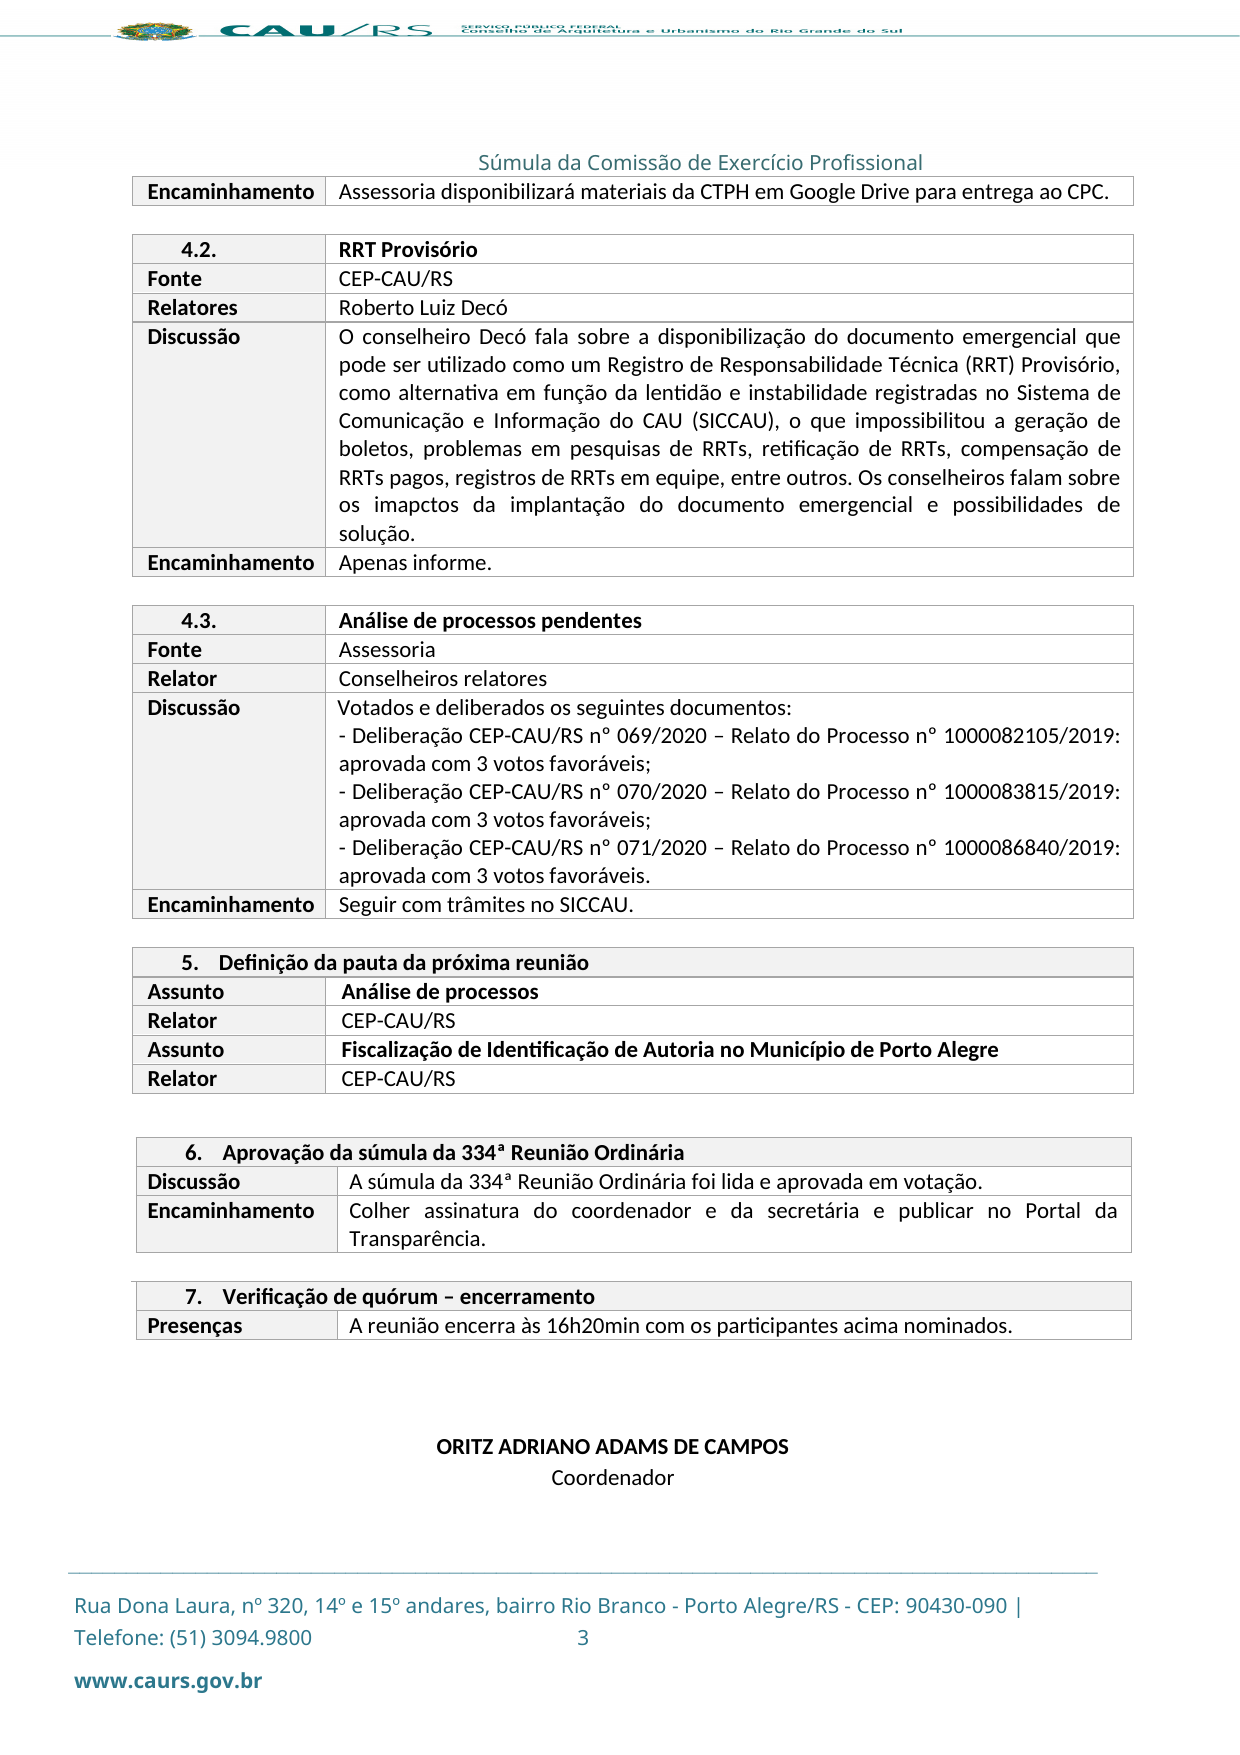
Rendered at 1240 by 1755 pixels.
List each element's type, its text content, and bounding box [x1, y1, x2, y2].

table_cell A súmula da 334ª Reunião Ordinária foi lida e aprovada em votação. [338, 1167, 1131, 1195]
table_header [131, 1137, 136, 1166]
table_cell Assessoria disponibilizará materiais da CTPH em Google Drive para entrega ao CPC. [326, 177, 1133, 205]
table_cell O conselheiro Decó fala sobre a disponibilização do documento emergencial que pode ser utilizado como um Registro de Responsabilidade Técnica (RRT) Provisório, como alternativa em função da lentidão e instabilidade registradas no Sistema de Comunicação e Informação do CAU (SICCAU), o que impossibilitou a geração de boletos, problemas em pesquisas de RRTs, retificação de RRTs, compensação de RRTs pagos, registros de RRTs em equipe, entre outros. Os conselheiros falam sobre os imapctos da implantação do documento emergencial e possibilidades de solução. [326, 323, 1133, 547]
table_cell Presenças [137, 1311, 337, 1339]
table_cell Discussão [137, 1167, 337, 1195]
table_cell Conselheiros relatores [326, 664, 1133, 692]
table_cell RRT Provisório [326, 235, 1133, 263]
table_cell [133, 577, 1133, 605]
table_cell [133, 606, 325, 634]
table_cell Discussão [133, 323, 325, 547]
text ORITZ ADRIANO ADAMS DE CAMPOS [133, 1432, 1093, 1461]
table_cell CEP-CAU/RS [326, 1065, 1133, 1093]
table_cell Encaminhamento [137, 1196, 337, 1252]
table_cell Relator [133, 1065, 325, 1093]
table_cell Definição da pauta da próxima reunião [133, 948, 1133, 976]
table_cell Assunto [133, 978, 325, 1005]
table_cell Encaminhamento [133, 890, 325, 918]
table_cell [131, 1166, 136, 1195]
table_cell Colher assinatura do coordenador e da secretária e publicar no Portal da Transparência. [338, 1196, 1131, 1252]
table_cell Relator [133, 1006, 325, 1034]
table_cell Fonte [133, 635, 325, 663]
table_cell Relator [133, 664, 325, 692]
table_cell Assunto [133, 1036, 325, 1063]
table_header Aprovação da súmula da 334ª Reunião Ordinária [137, 1138, 1131, 1166]
table_cell [131, 1310, 136, 1339]
table_cell [133, 919, 1133, 947]
table_cell Assessoria [326, 635, 1133, 663]
table_cell Fiscalização de Identificação de Autoria no Município de Porto Alegre [326, 1036, 1133, 1063]
table_cell Verificação de quórum – encerramento [137, 1282, 1131, 1310]
table_cell Votados e deliberados os seguintes documentos: - Deliberação CEP-CAU/RS nº 069/2020 – Relato do Processo nº 1000082105/2019: aprovada com 3 votos favoráveis; - Deliberação CEP-CAU/RS nº 070/2020 – Relato do Processo nº 1000083815/2019: aprovada com 3 votos favoráveis; - Deliberação CEP-CAU/RS nº 071/2020 – Relato do Processo nº 1000086840/2019: aprovada com 3 votos favoráveis. [326, 693, 1133, 889]
table_cell [131, 1252, 1131, 1281]
table_cell CEP-CAU/RS [326, 1006, 1133, 1034]
table_cell Análise de processos pendentes [326, 606, 1133, 634]
table_cell [133, 235, 325, 263]
table_cell CEP-CAU/RS [326, 264, 1133, 292]
table_cell Discussão [133, 693, 325, 889]
table_cell Seguir com trâmites no SICCAU. [326, 890, 1133, 918]
table_cell A reunião encerra às 16h20min com os participantes acima nominados. [338, 1311, 1131, 1339]
text Coordenador [133, 1463, 1093, 1491]
table_cell Encaminhamento [133, 177, 325, 205]
table_cell [131, 1195, 136, 1252]
table_cell Roberto Luiz Decó [326, 294, 1133, 321]
table_cell Apenas informe. [326, 548, 1133, 576]
table_cell Fonte [133, 264, 325, 292]
table_cell Encaminhamento [133, 548, 325, 576]
table_cell Análise de processos [326, 978, 1133, 1005]
table_cell Relatores [133, 294, 325, 321]
table_cell [131, 1282, 136, 1310]
table_cell [133, 206, 1133, 234]
